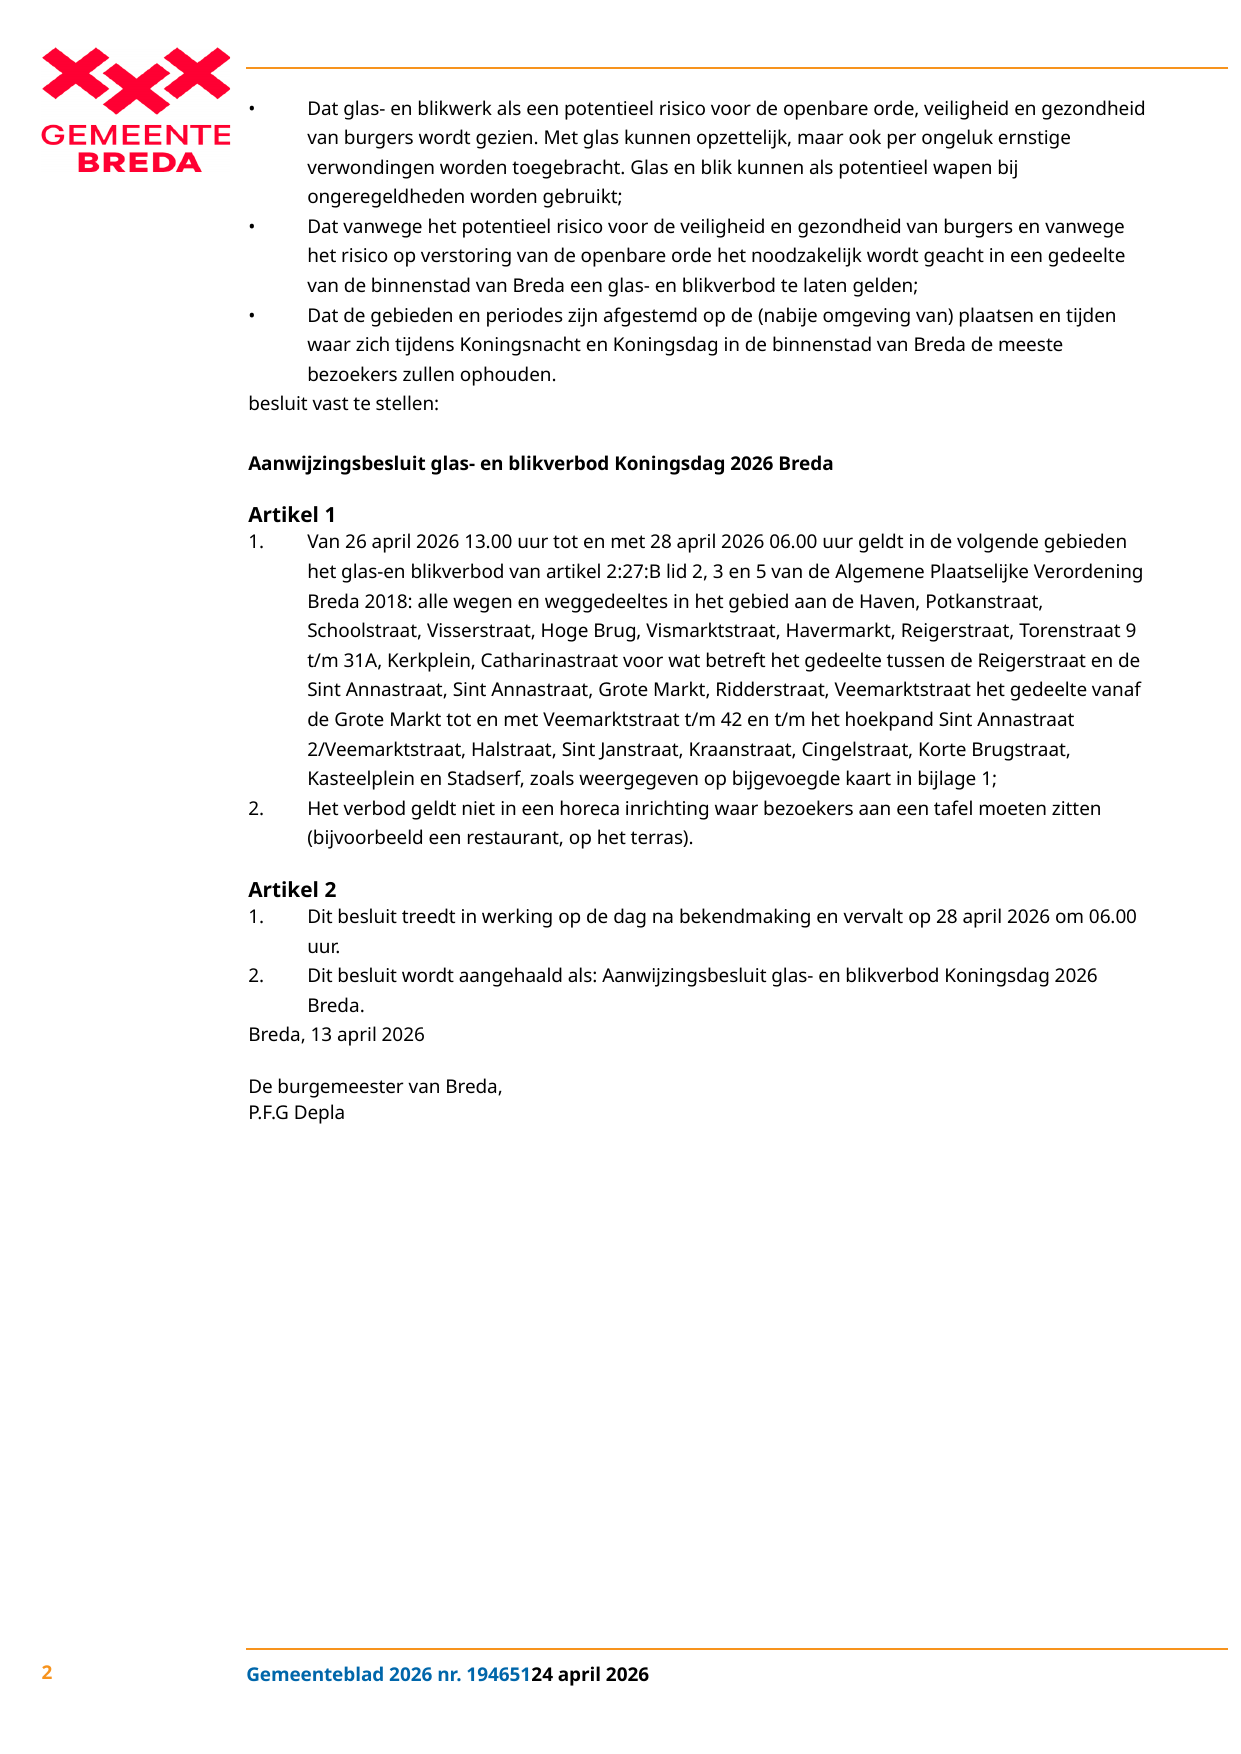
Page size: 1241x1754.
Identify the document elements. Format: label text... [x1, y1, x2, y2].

picture [41, 47, 231, 172]
text Artikel 1 [248, 500, 1152, 529]
text besluit vast te stellen: [248, 391, 1152, 416]
list Dit besluit treedt in werking op de dag na bekendmaking en vervalt op 28 april 2026 om 06.00 uur. [248, 903, 1152, 959]
text Breda, 13 april 2026 [248, 1022, 1152, 1047]
list Dat de gebieden en periodes zijn afgestemd op de (nabije omgeving van) plaatsen en tijden waar zich tijdens Koningsnacht en Koningsdag in de binnenstad van Breda de meeste bezoekers zullen ophouden. [248, 302, 1152, 387]
text P.F.G Depla [248, 1099, 1152, 1124]
list Dat glas- en blikwerk als een potentieel risico voor de openbare orde, veiligheid en gezondheid van burgers wordt gezien. Met glas kunnen opzettelijk, maar ook per ongeluk ernstige verwondingen worden toegebracht. Glas en blik kunnen als potentieel wapen bij ongeregeldheden worden gebruikt; [248, 95, 1152, 209]
list Dit besluit wordt aangehaald als: Aanwijzingsbesluit glas- en blikverbod Koningsdag 2026 Breda. [248, 962, 1152, 1018]
list Van 26 april 2026 13.00 uur tot en met 28 april 2026 06.00 uur geldt in de volgende gebieden het glas-en blikverbod van artikel 2:27:B lid 2, 3 en 5 van de Algemene Plaatselijke Verordening Breda 2018: alle wegen en weggedeeltes in het gebied aan de Haven, Potkanstraat, Schoolstraat, Visserstraat, Hoge Brug, Vismarktstraat, Havermarkt, Reigerstraat, Torenstraat 9 t/m 31A, Kerkplein, Catharinastraat voor wat betreft het gedeelte tussen de Reigerstraat en de Sint Annastraat, Sint Annastraat, Grote Markt, Ridderstraat, Veemarktstraat het gedeelte vanaf de Grote Markt tot en met Veemarktstraat t/m 42 en t/m het hoekpand Sint Annastraat 2/Veemarktstraat, Halstraat, Sint Janstraat, Kraanstraat, Cingelstraat, Korte Brugstraat, Kasteelplein en Stadserf, zoals weergegeven op bijgevoegde kaart in bijlage 1; [248, 529, 1152, 791]
text De burgemeester van Breda, [248, 1073, 1152, 1099]
list Dat vanwege het potentieel risico voor de veiligheid en gezondheid van burgers en vanwege het risico op verstoring van de openbare orde het noodzakelijk wordt geacht in een gedeelte van de binnenstad van Breda een glas- en blikverbod te laten gelden; [248, 213, 1152, 298]
text Artikel 2 [248, 875, 1152, 903]
text Aanwijzingsbesluit glas- en blikverbod Koningsdag 2026 Breda [248, 450, 1152, 476]
list Het verbod geldt niet in een horeca inrichting waar bezoekers aan een tafel moeten zitten (bijvoorbeeld een restaurant, op het terras). [248, 795, 1152, 850]
